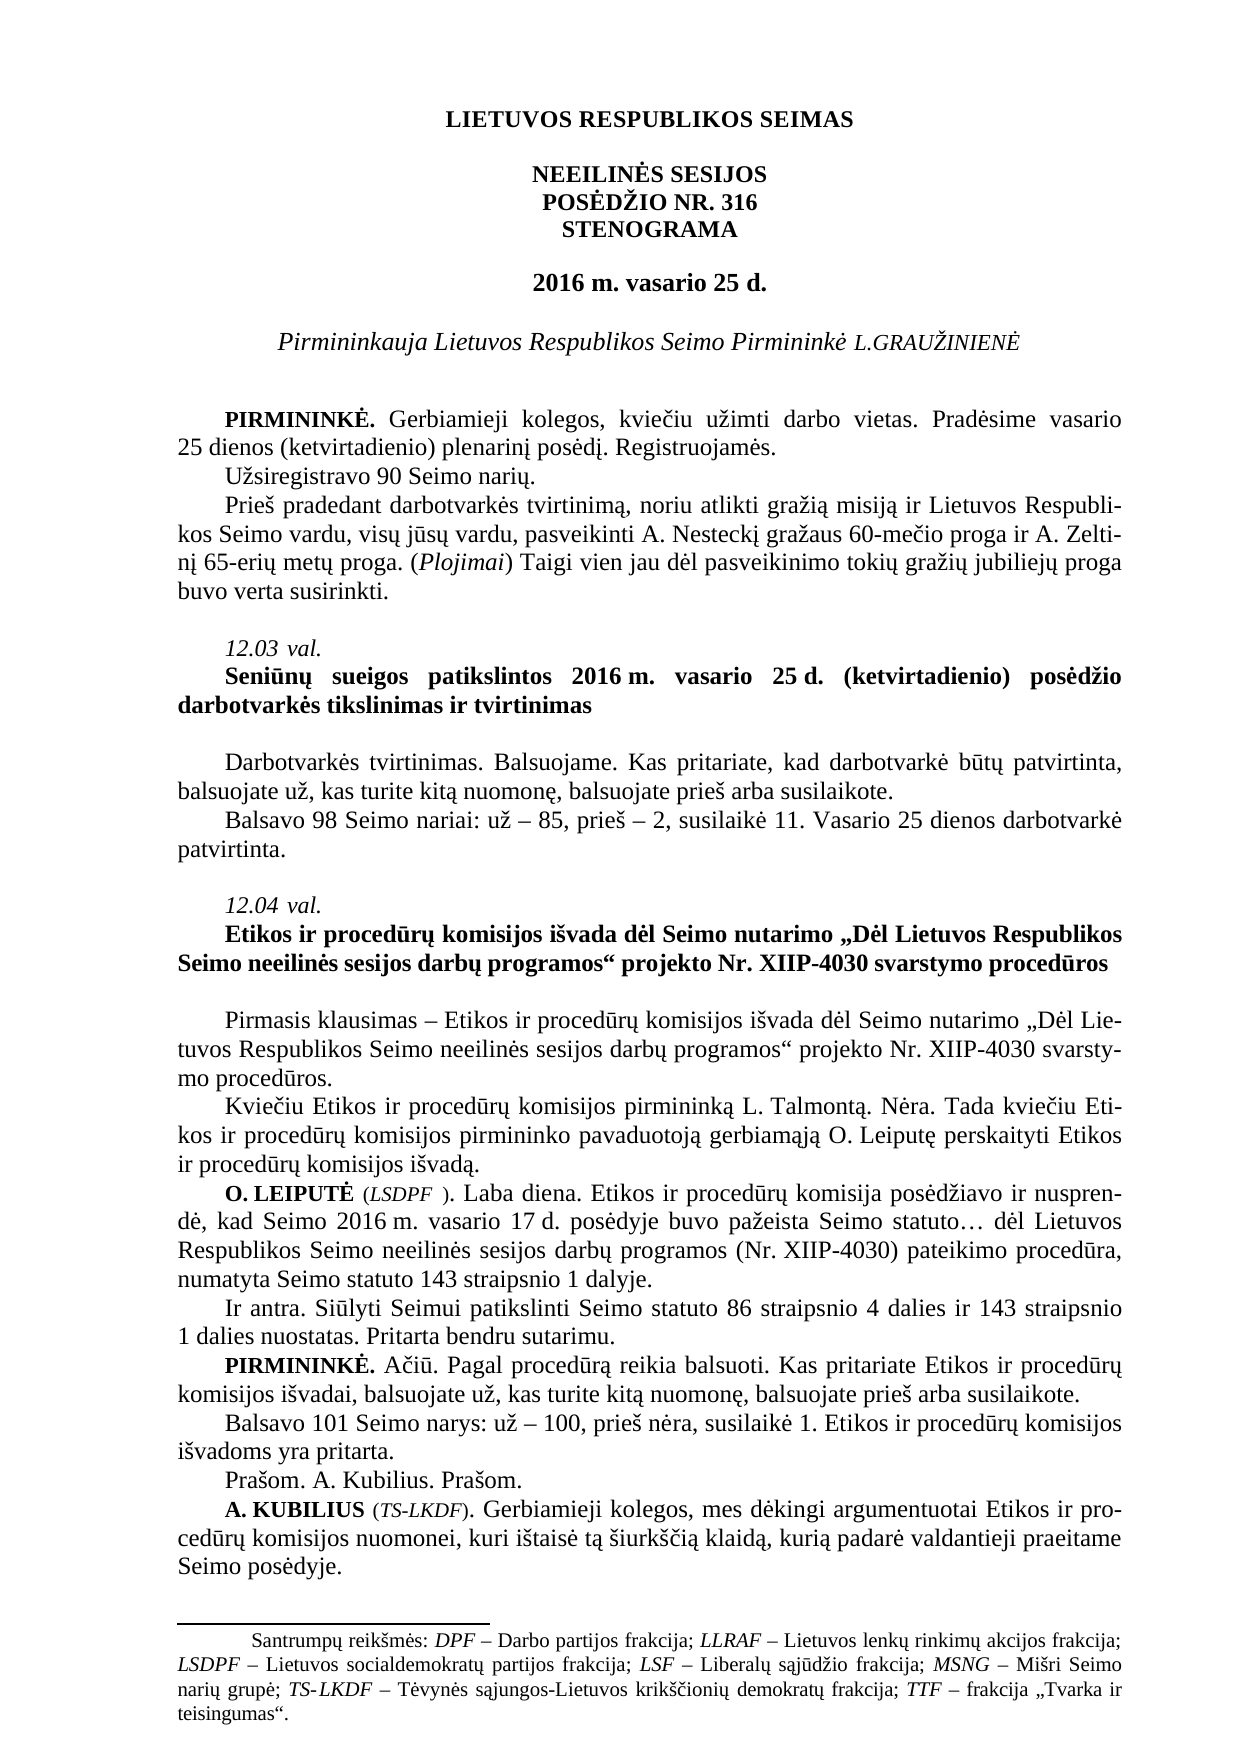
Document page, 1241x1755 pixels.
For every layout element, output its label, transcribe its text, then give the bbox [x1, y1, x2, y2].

text Prieš pra­de­dant dar­bo­tvarkės tvir­ti­ni­mą, no­riu at­lik­ti gra­žią mi­si­ją ir Lie­tu­vos Res­pub­li­kos Sei­mo var­du, vi­sų jū­sų var­du, pa­svei­kin­ti A. Ne­stec­kį gra­žaus 60-me­čio pro­ga ir A. Zel­ti­nį 65-erių me­tų pro­ga. (Plo­ji­mai) Tai­gi vien jau dėl pa­svei­ki­ni­mo to­kių gra­žių ju­bi­lie­jų pro­ga bu­vo ver­ta su­si­rink­ti. [177, 490, 1122, 605]
text Pra­šom. A. Ku­bi­lius. Pra­šom. [177, 1465, 1122, 1494]
text Už­si­re­gist­ra­vo 90 Sei­mo na­rių. [177, 461, 1122, 490]
title LIETUVOS RESPUBLIKOS SEIMAS [177, 105, 1122, 132]
text PIRMININKĖ. Ger­bia­mie­ji ko­le­gos, kvie­čiu už­im­ti dar­bo vie­tas. Pra­dė­si­me va­sa­rio 25 dienos (ket­vir­ta­die­nio) ple­na­ri­nį po­sė­dį. Re­gist­ruo­ja­mės. [177, 404, 1122, 461]
text A. KUBILIUS (TS-LKDF). Ger­bia­mie­ji ko­le­gos, mes dė­kin­gi ar­gu­men­tuo­tai Eti­kos ir pro­ce­dū­rų ko­mi­si­jos nuo­mo­nei, ku­ri iš­tai­sė tą šiurkš­čią klai­dą, ku­rią pa­da­rė val­dan­tie­ji pra­ei­ta­me Sei­mo po­sė­dy­je. [177, 1494, 1122, 1580]
title NEEILINĖS SESIJOS [177, 160, 1122, 187]
title STENOGRAMA [177, 215, 1122, 243]
text Se­niū­nų su­ei­gos pa­tiks­lin­tos 2016 m. va­sa­rio 25 d. (ket­vir­ta­die­nio) po­sė­džio darbotvarkės tiks­li­ni­mas ir tvir­ti­ni­mas [177, 661, 1122, 719]
text Pir­ma­sis klau­si­mas – Eti­kos ir pro­ce­dū­rų ko­mi­si­jos iš­va­da dėl Sei­mo nu­ta­ri­mo „Dėl Lie­tu­vos Res­pub­li­kos Sei­mo ne­ei­li­nės se­si­jos dar­bų pro­gra­mos“ pro­jek­to Nr. XIIP-4030 svars­ty­mo pro­ce­dū­ros. [177, 1005, 1122, 1091]
text Ir an­tra. Siū­ly­ti Sei­mui pa­tiks­lin­ti Sei­mo sta­tu­to 86 straips­nio 4 da­lies ir 143 straips­nio 1 da­lies nuo­sta­tas. Pri­tar­ta ben­dru su­ta­ri­mu. [177, 1293, 1122, 1350]
text Dar­bo­tvarkės tvir­ti­ni­mas. Bal­suo­ja­me. Kas pri­ta­ria­te, kad dar­bo­tvarkė bū­tų pa­tvir­tin­ta, bal­suo­ja­te už, kas tu­ri­te ki­tą nuo­mo­nę, bal­suo­ja­te prieš ar­ba su­si­lai­ko­te. [177, 747, 1122, 805]
text Eti­kos ir pro­ce­dū­rų ko­mi­si­jos iš­va­da dėl Sei­mo nu­ta­ri­mo „Dėl Lie­tu­vos Res­pub­li­kos Sei­mo ne­ei­li­nės se­si­jos dar­bų pro­gra­mos“ pro­jek­to Nr. XIIP-4030 svars­ty­mo pro­ce­dū­ros [177, 919, 1122, 976]
text Bal­sa­vo 101 Sei­mo na­rys: už – 100, prieš nė­ra, su­si­lai­kė 1. Eti­kos ir pro­ce­dū­rų ko­mi­si­jos iš­va­doms yra pri­tar­ta. [177, 1408, 1122, 1465]
text Pirmininkauja Lietuvos Respublikos Seimo Pirmininkė L.GRAUŽINIENĖ [177, 326, 1122, 356]
text Kvie­čiu Eti­kos ir pro­ce­dū­rų ko­mi­si­jos pir­mi­nin­ką L. Tal­mon­tą. Nė­ra. Ta­da kvie­čiu Eti­kos ir pro­ce­dū­rų ko­mi­si­jos pir­mi­nin­ko pa­va­duo­to­ją ger­bia­mą­ją O. Lei­pu­tę per­skai­ty­ti Eti­kos ir pro­ce­dū­rų ko­mi­si­jos iš­va­dą. [177, 1091, 1122, 1178]
text 2016 m. vasario 25 d. [177, 267, 1122, 297]
text Bal­sa­vo 98 Sei­mo na­riai: už – 85, prieš – 2, su­si­lai­kė 11. Va­sa­rio 25 die­nos dar­bo­tvarkė pa­tvir­ti­nta. [177, 805, 1122, 862]
title posėdžio NR. 316 [177, 187, 1122, 215]
text 12.03 val. [224, 634, 1122, 661]
text O. LEIPUTĖ (LSDPF). La­ba die­na. Eti­kos ir pro­ce­dū­rų ko­mi­si­ja po­sė­džia­vo ir nu­spren­dė, kad Sei­mo 2016 m. va­sa­rio 17 d. po­sė­dy­je bu­vo pa­žeis­ta Sei­mo sta­tu­to… dėl Lie­tu­vos Res­pub­li­kos Sei­mo ne­ei­li­nės se­si­jos dar­bų pro­gra­mos (Nr. XIIP-4030) pa­tei­ki­mo pro­ce­dū­ra, nu­ma­ty­ta Sei­mo sta­tu­to 143 straips­nio 1 da­ly­je. [177, 1178, 1122, 1293]
text 12.04 val. [224, 891, 1122, 919]
text Santrumpų reikšmės: DPF – Darbo partij­os frakcija; LLRAF – Lietuvos lenkų rinkimų akcijos frakcija; LSDPF – Lietuvos social­demokratų partijos frakcija; LSF – Liberalų sąjūdžio frakcija; MSNG – Mišri Seimo narių grupė; TS‑LKDF – Tėvynės sąjungos-Lietuvos krikščionių demokratų frakcija; TTF – frakcija „Tvarka ir teisingumas“. [177, 1624, 1122, 1724]
text PIRMININKĖ. Ačiū. Pa­gal pro­ce­dū­rą rei­kia bal­suo­ti. Kas pri­ta­ria­te Eti­kos ir pro­ce­dū­rų ko­mi­si­jos iš­va­dai, bal­suo­ja­te už, kas tu­ri­te ki­tą nuo­mo­nę, bal­suo­ja­te prieš ar­ba su­si­lai­ko­te. [177, 1350, 1122, 1408]
